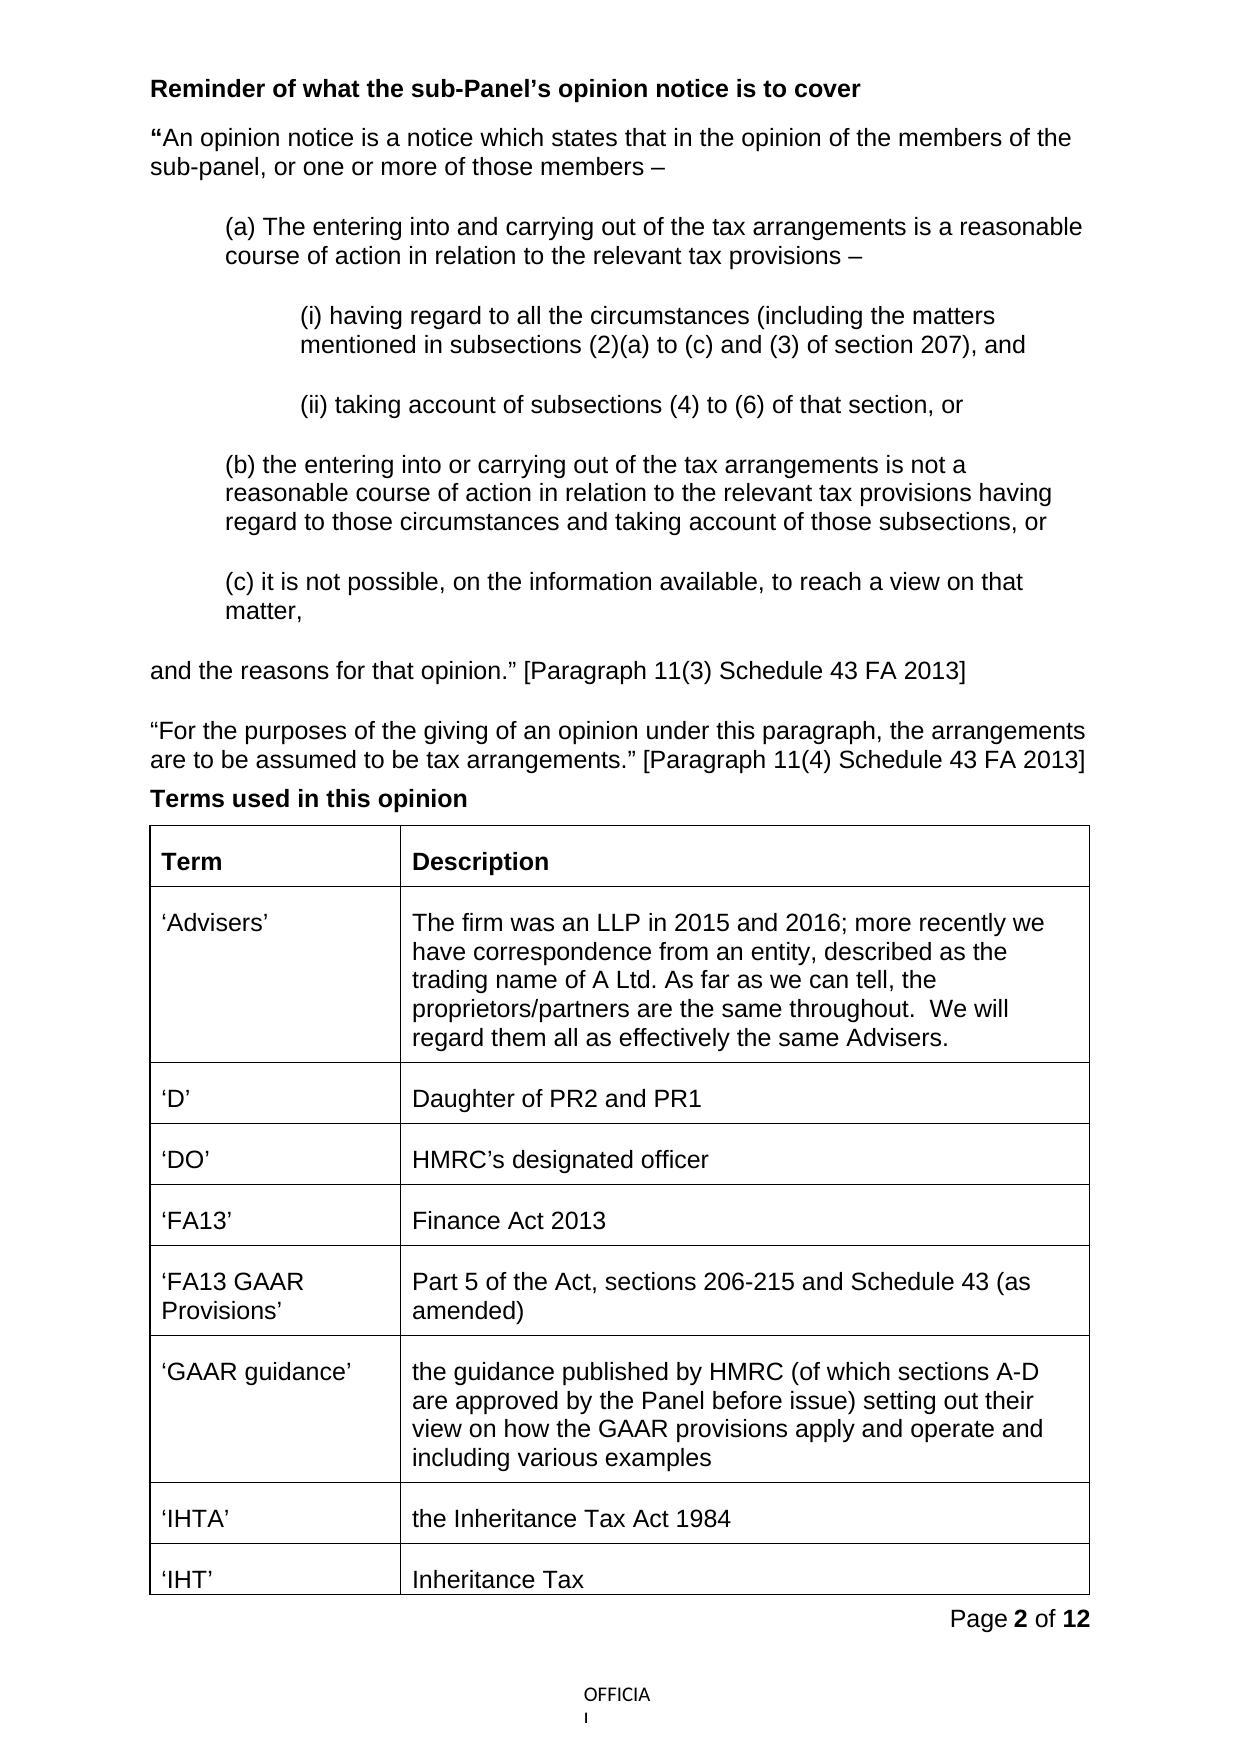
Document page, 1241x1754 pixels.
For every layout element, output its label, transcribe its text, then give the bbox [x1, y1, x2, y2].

table_cell ‘D’ [151, 1063, 400, 1123]
table_cell ‘GAAR guidance’ [151, 1336, 400, 1482]
table_cell the Inheritance Tax Act 1984 [401, 1483, 1089, 1543]
table_cell ‘FA13 GAAR Provisions’ [151, 1246, 400, 1335]
table_cell Daughter of PR2 and PR1 [401, 1063, 1089, 1123]
text (c) it is not possible, on the information available, to reach a view on that matter, [225, 567, 1090, 624]
table_cell Finance Act 2013 [401, 1185, 1089, 1245]
text “For the purposes of the giving of an opinion under this paragraph, the arrangements are to be assumed to be tax arrangements.” [Paragraph 11(4) Schedule 43 FA 2013] [150, 716, 1090, 773]
table_cell ‘Advisers’ [151, 887, 400, 1062]
table_cell ‘FA13’ [151, 1185, 400, 1245]
table_cell Part 5 of the Act, sections 206-215 and Schedule 43 (as amended) [401, 1246, 1089, 1335]
table_cell the guidance published by HMRC (of which sections A-D are approved by the Panel before issue) setting out their view on how the GAAR provisions apply and operate and including various examples [401, 1336, 1089, 1482]
text “An opinion notice is a notice which states that in the opinion of the members of the sub-panel, or one or more of those members – [150, 123, 1090, 181]
table_cell Inheritance Tax [401, 1544, 1089, 1594]
table_cell The firm was an LLP in 2015 and 2016; more recently we have correspondence from an entity, described as the trading name of A Ltd. As far as we can tell, the proprietors/partners are the same throughout. We will regard them all as effectively the same Advisers. [401, 887, 1089, 1062]
table_cell HMRC’s designated officer [401, 1124, 1089, 1184]
table_header Description [401, 826, 1089, 886]
table_cell ‘DO’ [151, 1124, 400, 1184]
table_cell ‘IHTA’ [151, 1483, 400, 1543]
table_cell ‘IHT’ [151, 1544, 400, 1594]
subtitle Terms used in this opinion [150, 784, 1090, 812]
subtitle Reminder of what the sub-Panel’s opinion notice is to cover [150, 74, 1090, 102]
text (a) The entering into and carrying out of the tax arrangements is a reasonable course of action in relation to the relevant tax provisions – [225, 212, 1090, 269]
text (b) the entering into or carrying out of the tax arrangements is not a reasonable course of action in relation to the relevant tax provisions having regard to those circumstances and taking account of those subsections, or [225, 449, 1090, 536]
text (i) having regard to all the circumstances (including the matters mentioned in subsections (2)(a) to (c) and (3) of section 207), and [300, 301, 1090, 358]
text and the reasons for that opinion.” [Paragraph 11(3) Schedule 43 FA 2013] [150, 656, 1090, 684]
text (ii) taking account of subsections (4) to (6) of that section, or [225, 389, 1090, 418]
table_header Term [151, 826, 400, 886]
